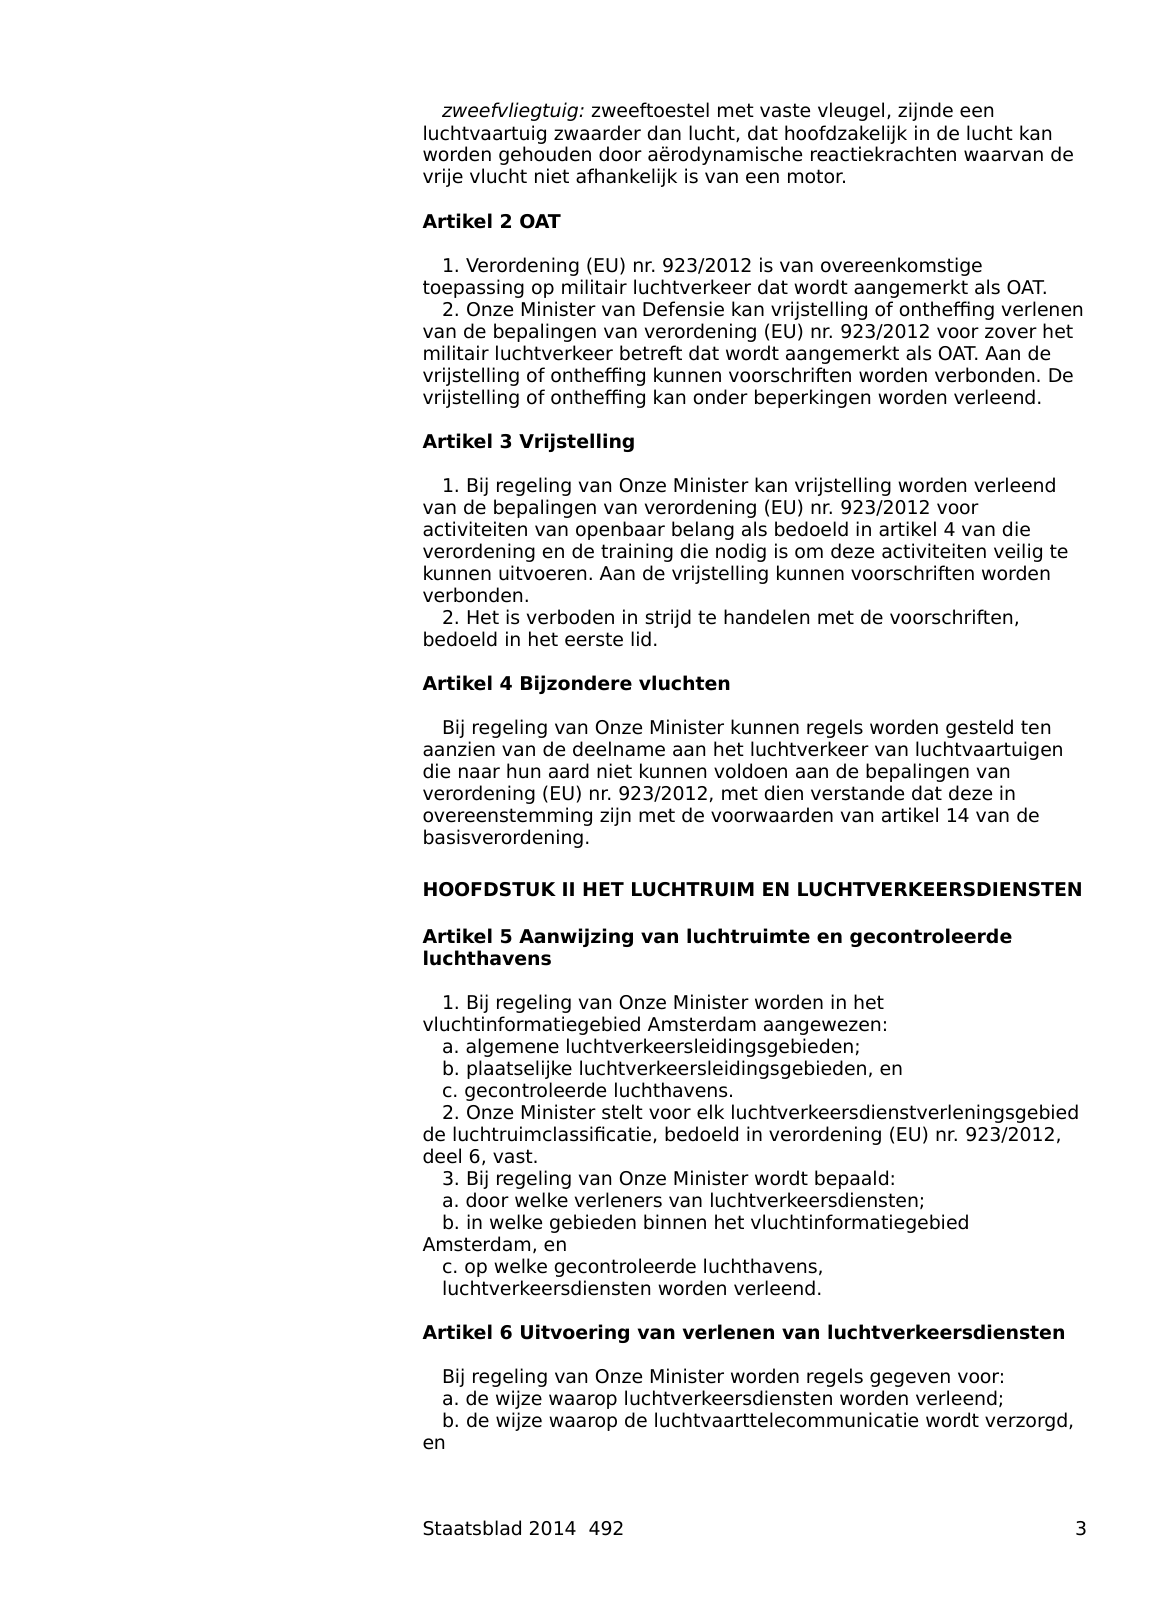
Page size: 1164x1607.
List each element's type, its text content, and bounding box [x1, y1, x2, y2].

subtitle Artikel 5 Aanwijzing van luchtruimte en gecontroleerde luchthavens [422, 926, 1087, 970]
text b. in welke gebieden binnen het vluchtinformatiegebied Amsterdam, en [422, 1212, 1087, 1256]
subtitle HOOFDSTUK II HET LUCHTRUIM EN LUCHTVERKEERSDIENSTEN [422, 879, 1087, 901]
text 3. Bij regeling van Onze Minister wordt bepaald: [422, 1168, 1087, 1190]
text c. gecontroleerde luchthavens. [422, 1080, 1087, 1102]
text 2. Onze Minister van Defensie kan vrijstelling of ontheffing verlenen van de bepalingen van verordening (EU) nr. 923/2012 voor zover het militair luchtverkeer betreft dat wordt aangemerkt als OAT. Aan de vrijstelling of ontheffing kunnen voorschriften worden verbonden. De vrijstelling of ontheffing kan onder beperkingen worden verleend. [422, 299, 1087, 408]
subtitle Artikel 6 Uitvoering van verlenen van luchtverkeersdiensten [422, 1322, 1087, 1344]
text a. door welke verleners van luchtverkeersdiensten; [422, 1190, 1087, 1212]
text 2. Onze Minister stelt voor elk luchtverkeersdienstverleningsgebied de luchtruimclassificatie, bedoeld in verordening (EU) nr. 923/2012, deel 6, vast. [422, 1102, 1087, 1168]
text c. op welke gecontroleerde luchthavens, [422, 1256, 1087, 1278]
text b. de wijze waarop de luchtvaarttelecommunicatie wordt verzorgd, en [422, 1410, 1087, 1454]
text 1. Verordening (EU) nr. 923/2012 is van overeenkomstige toepassing op militair luchtverkeer dat wordt aangemerkt als OAT. [422, 255, 1087, 299]
text zweefvliegtuig: zweeftoestel met vaste vleugel, zijnde een luchtvaartuig zwaarder dan lucht, dat hoofdzakelijk in de lucht kan worden gehouden door aërodynamische reactiekrachten waarvan de vrije vlucht niet afhankelijk is van een motor. [422, 100, 1087, 188]
subtitle Artikel 3 Vrijstelling [422, 431, 1087, 453]
text 1. Bij regeling van Onze Minister kan vrijstelling worden verleend van de bepalingen van verordening (EU) nr. 923/2012 voor activiteiten van openbaar belang als bedoeld in artikel 4 van die verordening en de training die nodig is om deze activiteiten veilig te kunnen uitvoeren. Aan de vrijstelling kunnen voorschriften worden verbonden. [422, 475, 1087, 607]
text luchtverkeersdiensten worden verleend. [422, 1278, 1087, 1300]
text a. de wijze waarop luchtverkeersdiensten worden verleend; [422, 1388, 1087, 1410]
text 2. Het is verboden in strijd te handelen met de voorschriften, bedoeld in het eerste lid. [422, 607, 1087, 651]
subtitle Artikel 2 OAT [422, 211, 1087, 232]
subtitle Artikel 4 Bijzondere vluchten [422, 673, 1087, 695]
text a. algemene luchtverkeersleidingsgebieden; [422, 1036, 1087, 1058]
text Bij regeling van Onze Minister kunnen regels worden gesteld ten aanzien van de deelname aan het luchtverkeer van luchtvaartuigen die naar hun aard niet kunnen voldoen aan de bepalingen van verordening (EU) nr. 923/2012, met dien verstande dat deze in overeenstemming zijn met de voorwaarden van artikel 14 van de basisverordening. [422, 717, 1087, 849]
text 1. Bij regeling van Onze Minister worden in het vluchtinformatiegebied Amsterdam aangewezen: [422, 992, 1087, 1036]
text b. plaatselijke luchtverkeersleidingsgebieden, en [422, 1058, 1087, 1080]
text Bij regeling van Onze Minister worden regels gegeven voor: [422, 1366, 1087, 1388]
